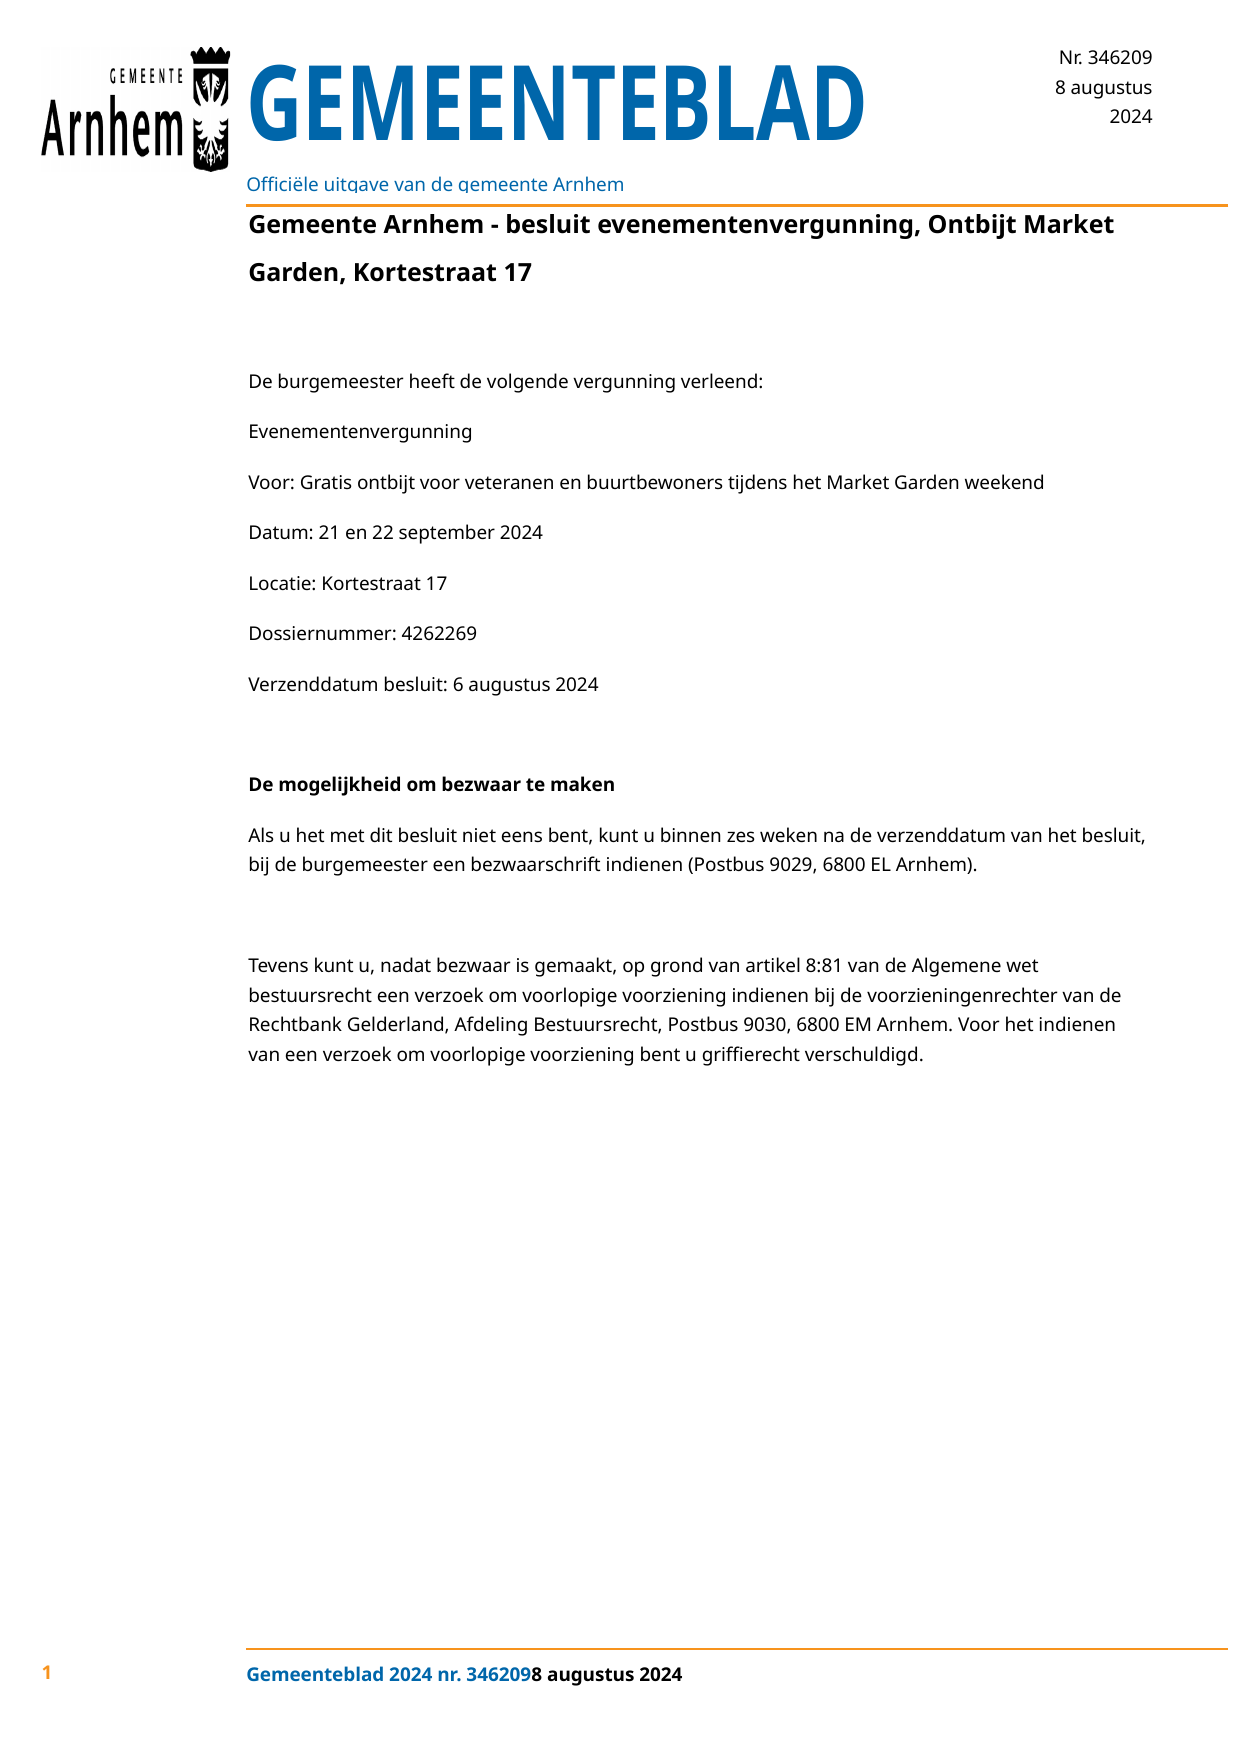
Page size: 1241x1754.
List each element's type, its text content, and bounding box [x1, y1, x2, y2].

text Als u het met dit besluit niet eens bent, kunt u binnen zes weken na de verzenddatum van het besluit, bij de burgemeester een bezwaarschrift indienen (Postbus 9029, 6800 EL Arnhem). [248, 822, 1152, 877]
text Dossiernummer: 4262269 [248, 620, 1152, 646]
text Evenementenvergunning [248, 419, 1152, 444]
text Tevens kunt u, nadat bezwaar is gemaakt, op grond van artikel 8:81 van de Algemene wet bestuursrecht een verzoek om voorlopige voorziening indienen bij de voorzieningenrechter van de Rechtbank Gelderland, Afdeling Bestuursrecht, Postbus 9030, 6800 EM Arnhem. Voor het indienen van een verzoek om voorlopige voorziening bent u griffierecht verschuldigd. [248, 952, 1152, 1067]
text Locatie: Kortestraat 17 [248, 570, 1152, 596]
text De burgemeester heeft de volgende vergunning verleend: [248, 368, 1152, 394]
picture [41, 47, 231, 172]
text Voor: Gratis ontbijt voor veteranen en buurtbewoners tijdens het Market Garden weekend [248, 469, 1152, 495]
text Datum: 21 en 22 september 2024 [248, 519, 1152, 545]
text Verzenddatum besluit: 6 augustus 2024 [248, 671, 1152, 697]
text Gemeente Arnhem - besluit evenementenvergunning, Ontbijt Market Garden, Kortestraat 17 [248, 207, 1152, 288]
text De mogelijkheid om bezwaar te maken [248, 772, 1152, 797]
